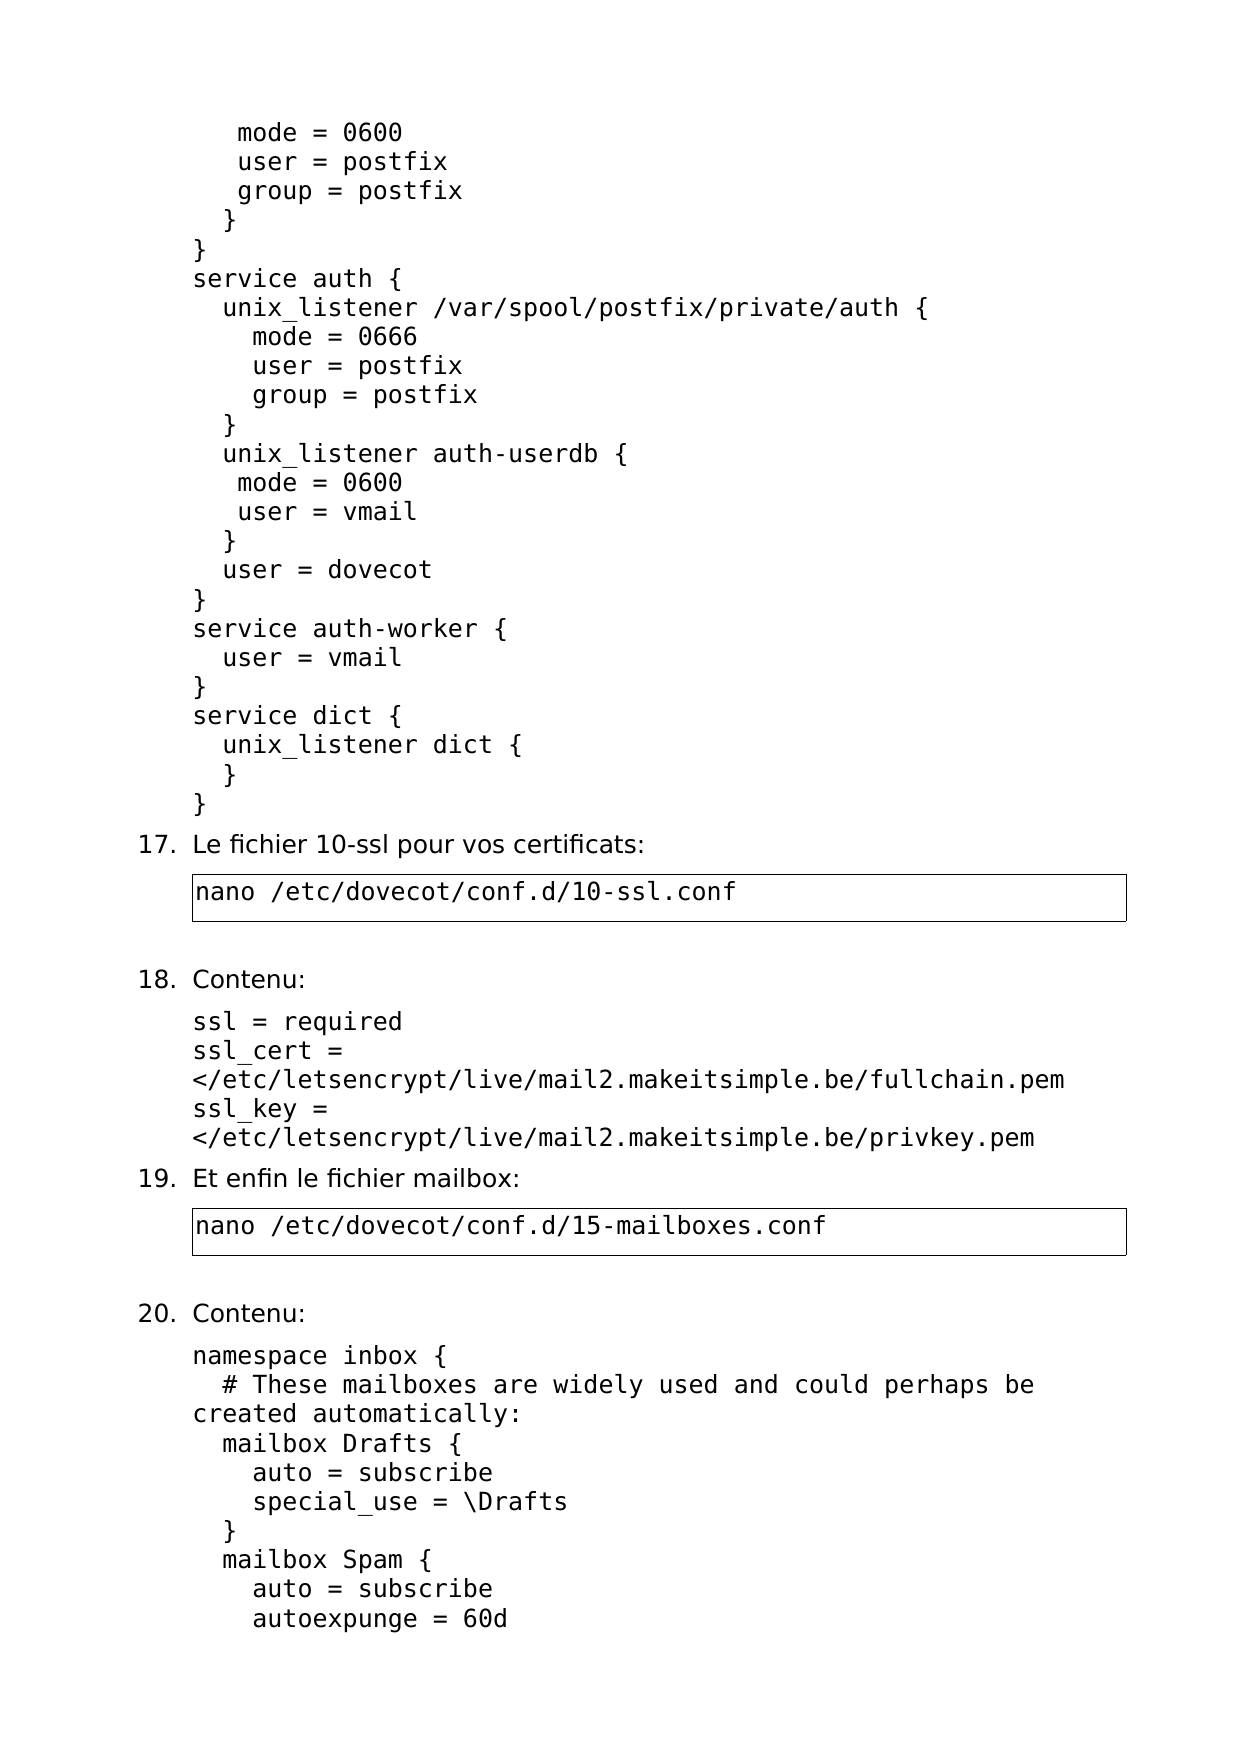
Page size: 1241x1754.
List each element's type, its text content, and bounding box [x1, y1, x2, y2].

list Contenu: [177, 1299, 1122, 1329]
list Contenu: [177, 965, 1122, 994]
list Le fichier 10-ssl pour vos certificats: [177, 830, 1122, 859]
table_header nano /etc/dovecot/conf.d/10-ssl.conf [193, 875, 1126, 921]
list namespace inbox { # These mailboxes are widely used and could perhaps be created automatically: mailbox Drafts { auto = subscribe special_use = \Drafts } mailbox Spam { auto = subscribe autoexpunge = 60d [177, 1341, 1122, 1633]
list mode = 0600 user = postfix group = postfix } } service auth { unix_listener /var/spool/postfix/private/auth { mode = 0666 user = postfix group = postfix } unix_listener auth-userdb { mode = 0600 user = vmail } user = dovecot } service auth-worker { user = vmail } service dict { unix_listener dict { } } [177, 118, 1122, 818]
table_header nano /etc/dovecot/conf.d/15-mailboxes.conf [193, 1209, 1126, 1255]
list Et enfin le fichier mailbox: [177, 1164, 1122, 1193]
list ssl = required ssl_cert = </etc/letsencrypt/live/mail2.makeitsimple.be/fullchain.pem ssl_key = </etc/letsencrypt/live/mail2.makeitsimple.be/privkey.pem [177, 1007, 1122, 1153]
